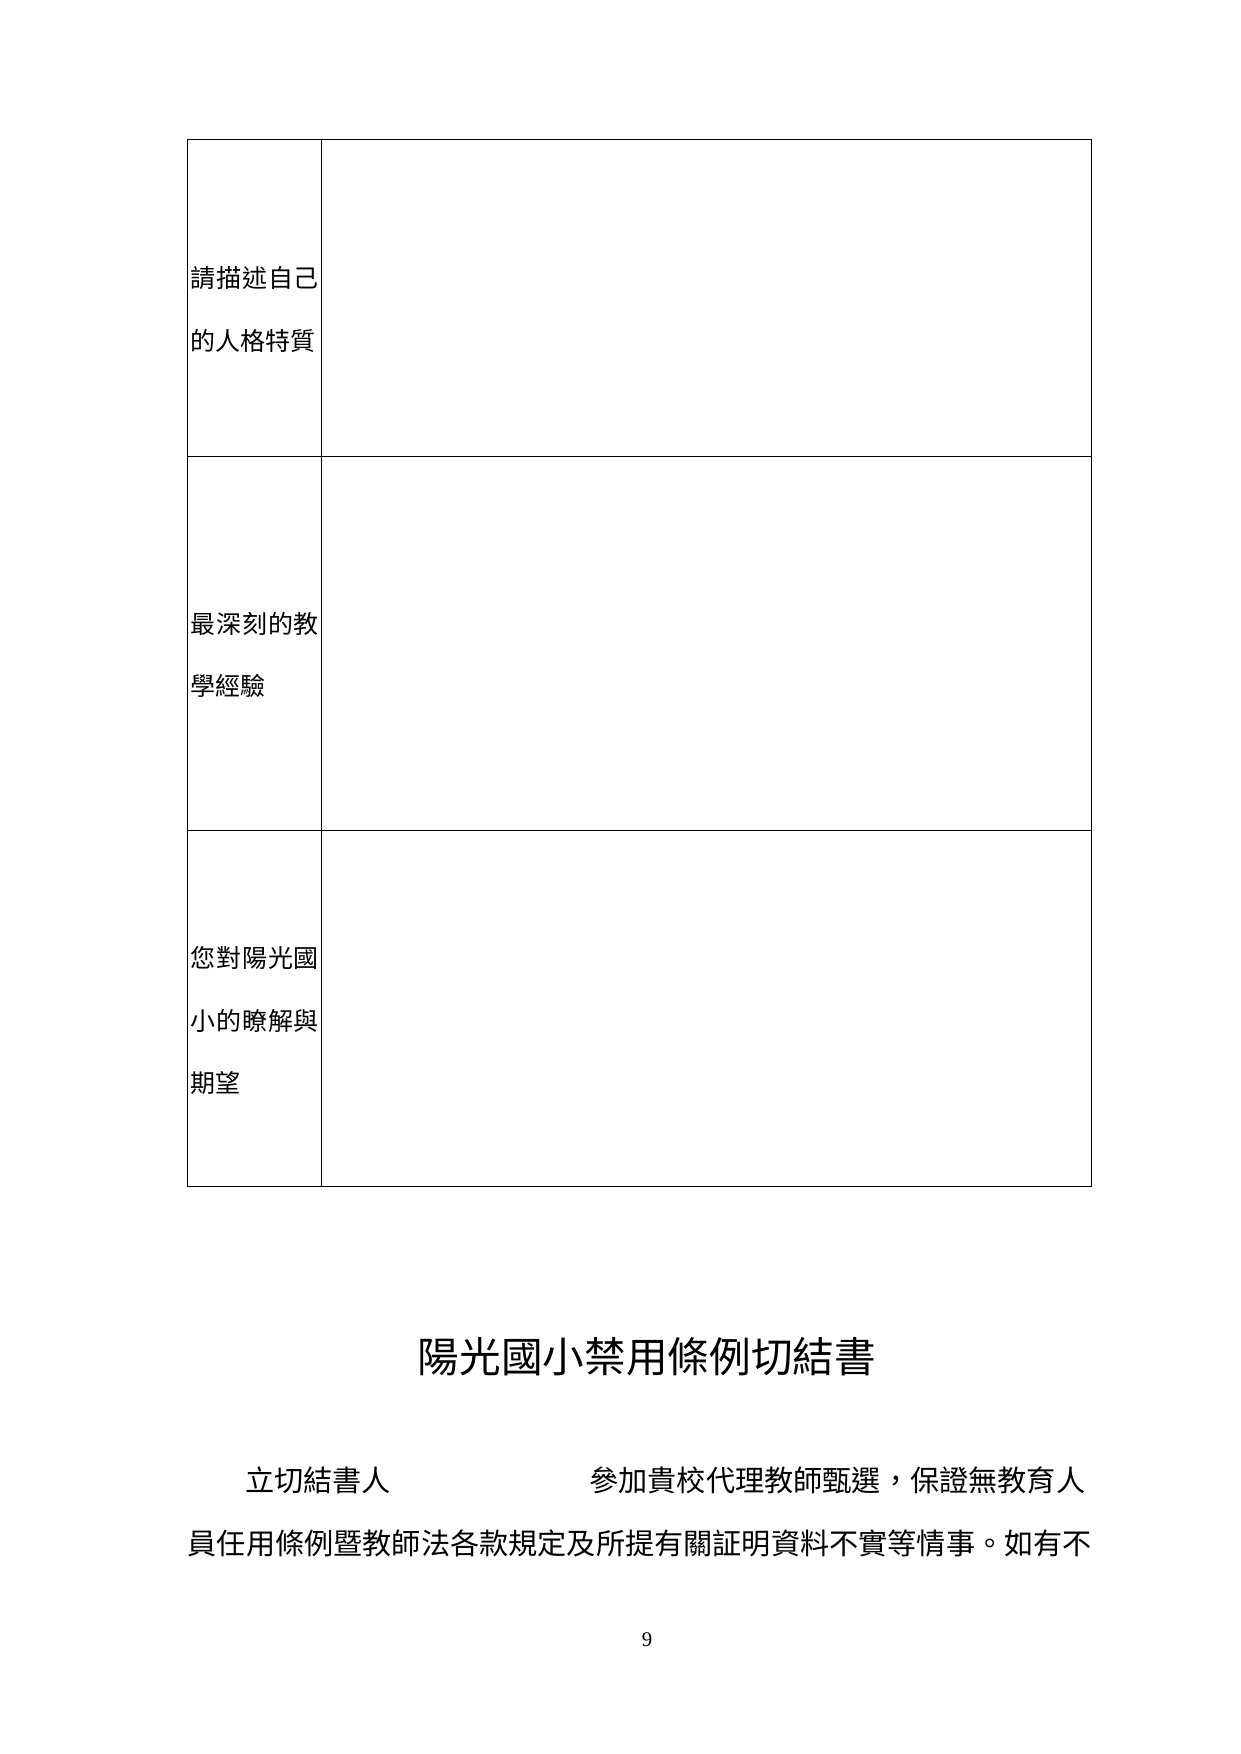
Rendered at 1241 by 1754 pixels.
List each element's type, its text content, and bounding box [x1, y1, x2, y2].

table_cell 最深刻的教學經驗 [188, 457, 321, 830]
table_cell 您對陽光國小的瞭解與期望 [188, 831, 321, 1186]
table_cell 請描述自己的人格特質 [188, 140, 321, 456]
text 陽光國小禁用條例切結書 [187, 1312, 1106, 1375]
table_cell [322, 457, 1091, 830]
table_cell [322, 831, 1091, 1186]
table_cell [322, 140, 1091, 456]
text 立切結書人 參加貴校代理教師甄選，保證無教育人員任用條例暨教師法各款規定及所提有關証明資料不實等情事。如有不 [187, 1437, 1106, 1562]
